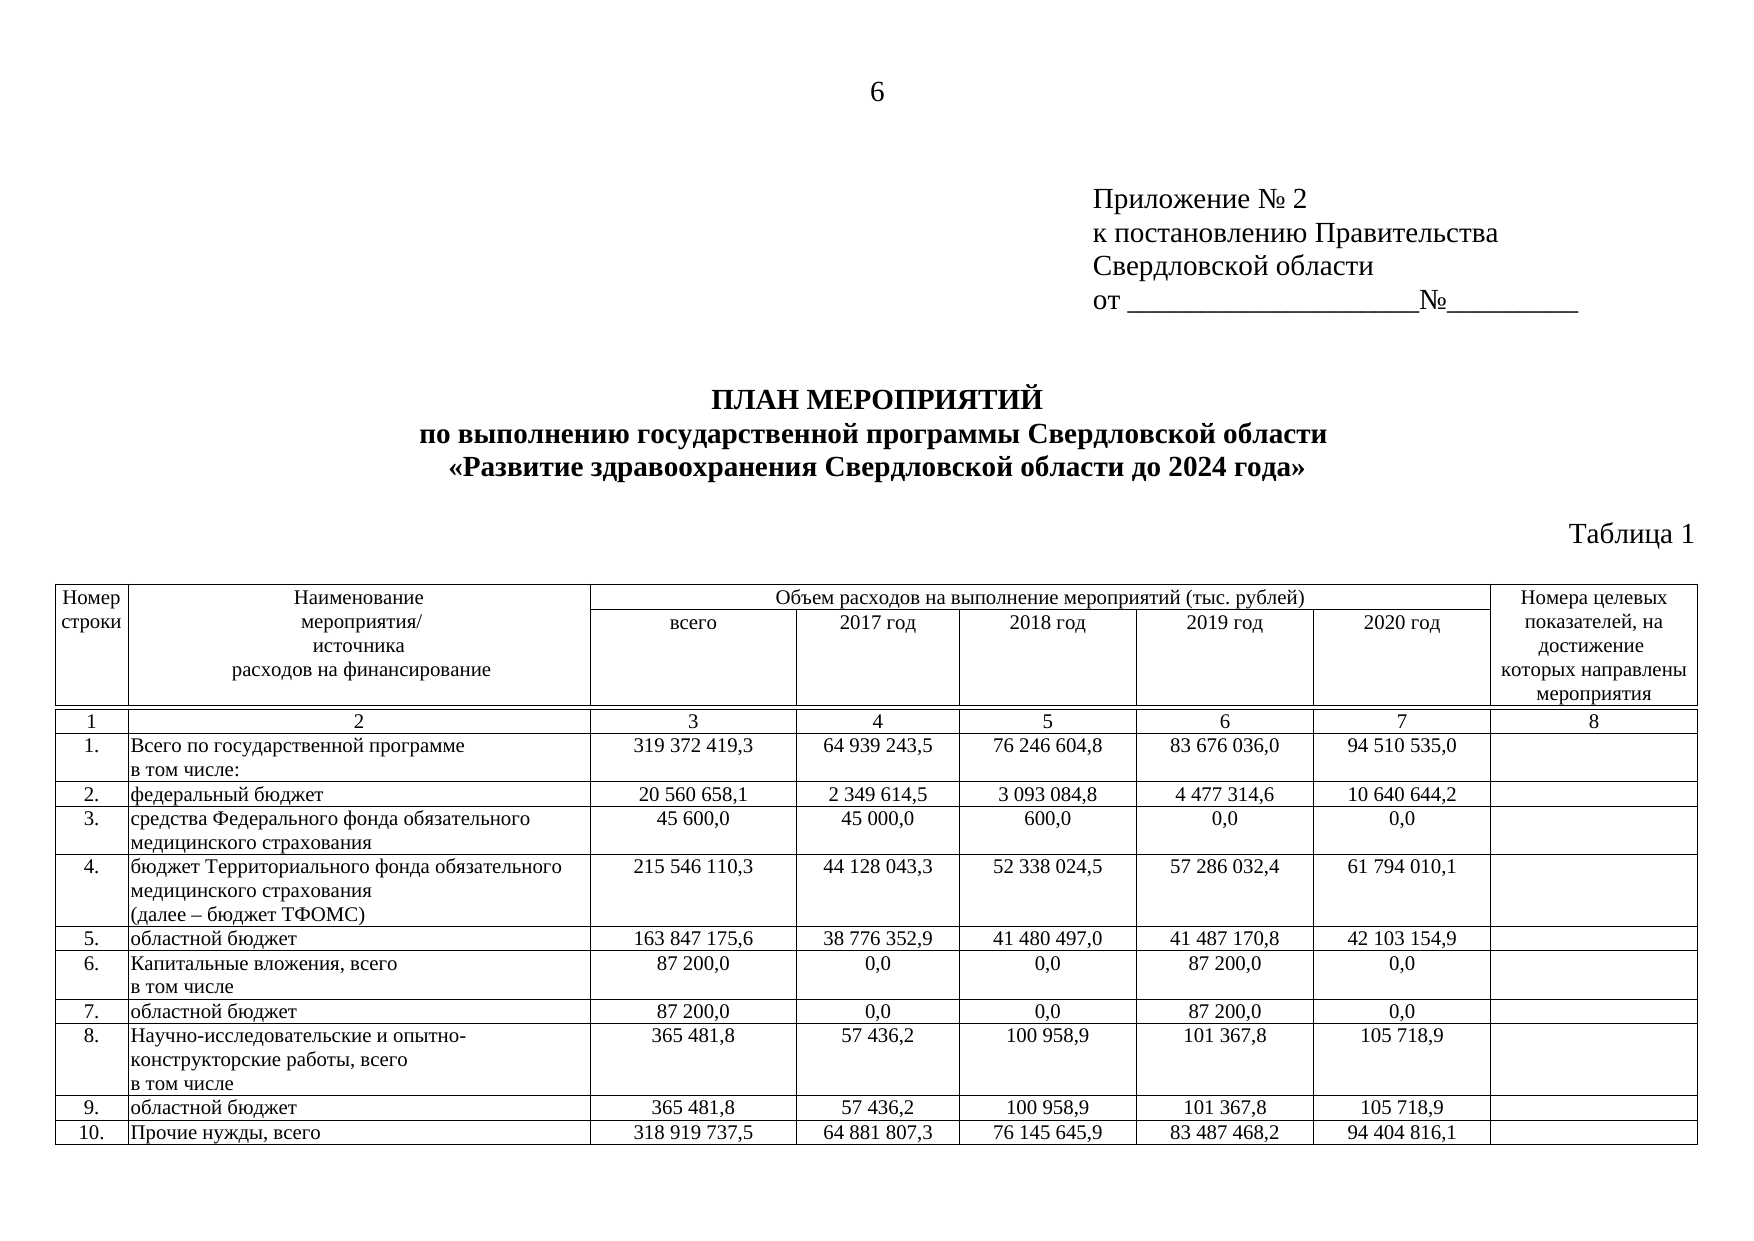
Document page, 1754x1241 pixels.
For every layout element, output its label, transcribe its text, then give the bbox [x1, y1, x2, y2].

table_cell 4. [56, 855, 128, 926]
table_cell 57 436,2 [797, 1024, 959, 1095]
table_cell 87 200,0 [591, 951, 796, 998]
table_cell федеральный бюджет [129, 782, 590, 806]
table_cell 57 436,2 [797, 1096, 959, 1119]
table_cell [1491, 807, 1697, 854]
table_cell 2. [56, 782, 128, 806]
table_cell 0,0 [1314, 807, 1490, 854]
table_cell 365 481,8 [591, 1096, 796, 1119]
table_cell 318 919 737,5 [591, 1121, 796, 1144]
table_cell 76 145 645,9 [960, 1121, 1136, 1144]
text по выполнению государственной программы Свердловской области [59, 416, 1695, 449]
table_header 3 [591, 710, 796, 733]
table_cell [1491, 734, 1697, 781]
table_cell 0,0 [960, 951, 1136, 998]
table_cell 61 794 010,1 [1314, 855, 1490, 926]
table_cell 2019 год [1137, 610, 1313, 705]
table_header 2 [129, 710, 590, 733]
table_cell 215 546 110,3 [591, 855, 796, 926]
table_header Номера целевых показателей, на достижение которых направлены мероприятия [1491, 585, 1697, 705]
table_cell 2020 год [1314, 610, 1490, 705]
table_cell 83 487 468,2 [1137, 1121, 1313, 1144]
table_cell 45 000,0 [797, 807, 959, 854]
table_cell областной бюджет [129, 927, 590, 950]
table_cell 2 349 614,5 [797, 782, 959, 806]
table_cell 76 246 604,8 [960, 734, 1136, 781]
table_header 1 [56, 710, 128, 733]
table_cell 2018 год [960, 610, 1136, 705]
table_cell 87 200,0 [591, 1000, 796, 1023]
table_cell [1491, 1121, 1697, 1144]
table_cell 6. [56, 951, 128, 998]
table_cell Прочие нужды, всего [129, 1121, 590, 1144]
text Таблица 1 [59, 517, 1695, 550]
table_header 6 [1137, 710, 1313, 733]
table_cell 83 676 036,0 [1137, 734, 1313, 781]
table_cell 365 481,8 [591, 1024, 796, 1095]
table_cell 0,0 [1137, 807, 1313, 854]
table_cell [1491, 927, 1697, 950]
table_cell 52 338 024,5 [960, 855, 1136, 926]
table_header 7 [1314, 710, 1490, 733]
table_cell 38 776 352,9 [797, 927, 959, 950]
table_cell областной бюджет [129, 1000, 590, 1023]
table_cell Капитальные вложения, всего в том числе [129, 951, 590, 998]
table_cell 100 958,9 [960, 1024, 1136, 1095]
table_cell 94 510 535,0 [1314, 734, 1490, 781]
table_cell 2017 год [797, 610, 959, 705]
text ПЛАН МЕРОПРИЯТИЙ [59, 382, 1695, 416]
table_cell [1491, 855, 1697, 926]
table_cell 10. [56, 1121, 128, 1144]
table_cell 8. [56, 1024, 128, 1095]
table_header Номер строки [56, 585, 128, 705]
table_cell бюджет Территориального фонда обязательного медицинского страхования (далее – бюджет ТФОМС) [129, 855, 590, 926]
table_cell 64 939 243,5 [797, 734, 959, 781]
table_cell Всего по государственной программе в том числе: [129, 734, 590, 781]
table_cell областной бюджет [129, 1096, 590, 1119]
table_cell [1491, 1096, 1697, 1119]
table_cell 0,0 [960, 1000, 1136, 1023]
table_cell 7. [56, 1000, 128, 1023]
table_cell [1491, 1000, 1697, 1023]
table_header 4 [797, 710, 959, 733]
table_cell 101 367,8 [1137, 1024, 1313, 1095]
table_cell 41 487 170,8 [1137, 927, 1313, 950]
table_cell 87 200,0 [1137, 951, 1313, 998]
table_cell 94 404 816,1 [1314, 1121, 1490, 1144]
table_header Объем расходов на выполнение мероприятий (тыс. рублей) [591, 585, 1490, 609]
table_cell 41 480 497,0 [960, 927, 1136, 950]
table_cell 3 093 084,8 [960, 782, 1136, 806]
table_cell 105 718,9 [1314, 1024, 1490, 1095]
table_cell 20 560 658,1 [591, 782, 796, 806]
table_cell 0,0 [797, 951, 959, 998]
table_cell 0,0 [1314, 951, 1490, 998]
table_cell 44 128 043,3 [797, 855, 959, 926]
table_cell 0,0 [797, 1000, 959, 1023]
table_cell 105 718,9 [1314, 1096, 1490, 1119]
table_cell 319 372 419,3 [591, 734, 796, 781]
table_cell всего [591, 610, 796, 705]
table_cell [1491, 951, 1697, 998]
table_cell 87 200,0 [1137, 1000, 1313, 1023]
table_cell средства Федерального фонда обязательного медицинского страхования [129, 807, 590, 854]
table_cell 3. [56, 807, 128, 854]
table_header 5 [960, 710, 1136, 733]
table_cell 163 847 175,6 [591, 927, 796, 950]
table_cell [1491, 782, 1697, 806]
table_cell 57 286 032,4 [1137, 855, 1313, 926]
table_cell [1491, 1024, 1697, 1095]
table_cell 42 103 154,9 [1314, 927, 1490, 950]
table_cell 0,0 [1314, 1000, 1490, 1023]
table_header Наименование мероприятия/ источника расходов на финансирование [129, 585, 590, 705]
text к постановлению Правительства Свердловской области [1093, 215, 1695, 282]
text Приложение № 2 [1093, 181, 1695, 215]
text «Развитие здравоохранения Свердловской области до 2024 года» [59, 449, 1695, 483]
table_cell 10 640 644,2 [1314, 782, 1490, 806]
table_cell 100 958,9 [960, 1096, 1136, 1119]
table_cell 600,0 [960, 807, 1136, 854]
table_cell 45 600,0 [591, 807, 796, 854]
table_cell 101 367,8 [1137, 1096, 1313, 1119]
table_cell 5. [56, 927, 128, 950]
table_cell Научно-исследовательские и опытно-конструкторские работы, всего в том числе [129, 1024, 590, 1095]
table_cell 64 881 807,3 [797, 1121, 959, 1144]
table_header 8 [1491, 710, 1697, 733]
table_cell 9. [56, 1096, 128, 1119]
table_cell 1. [56, 734, 128, 781]
table_cell 4 477 314,6 [1137, 782, 1313, 806]
text от ____________________№_________ [1093, 282, 1695, 315]
